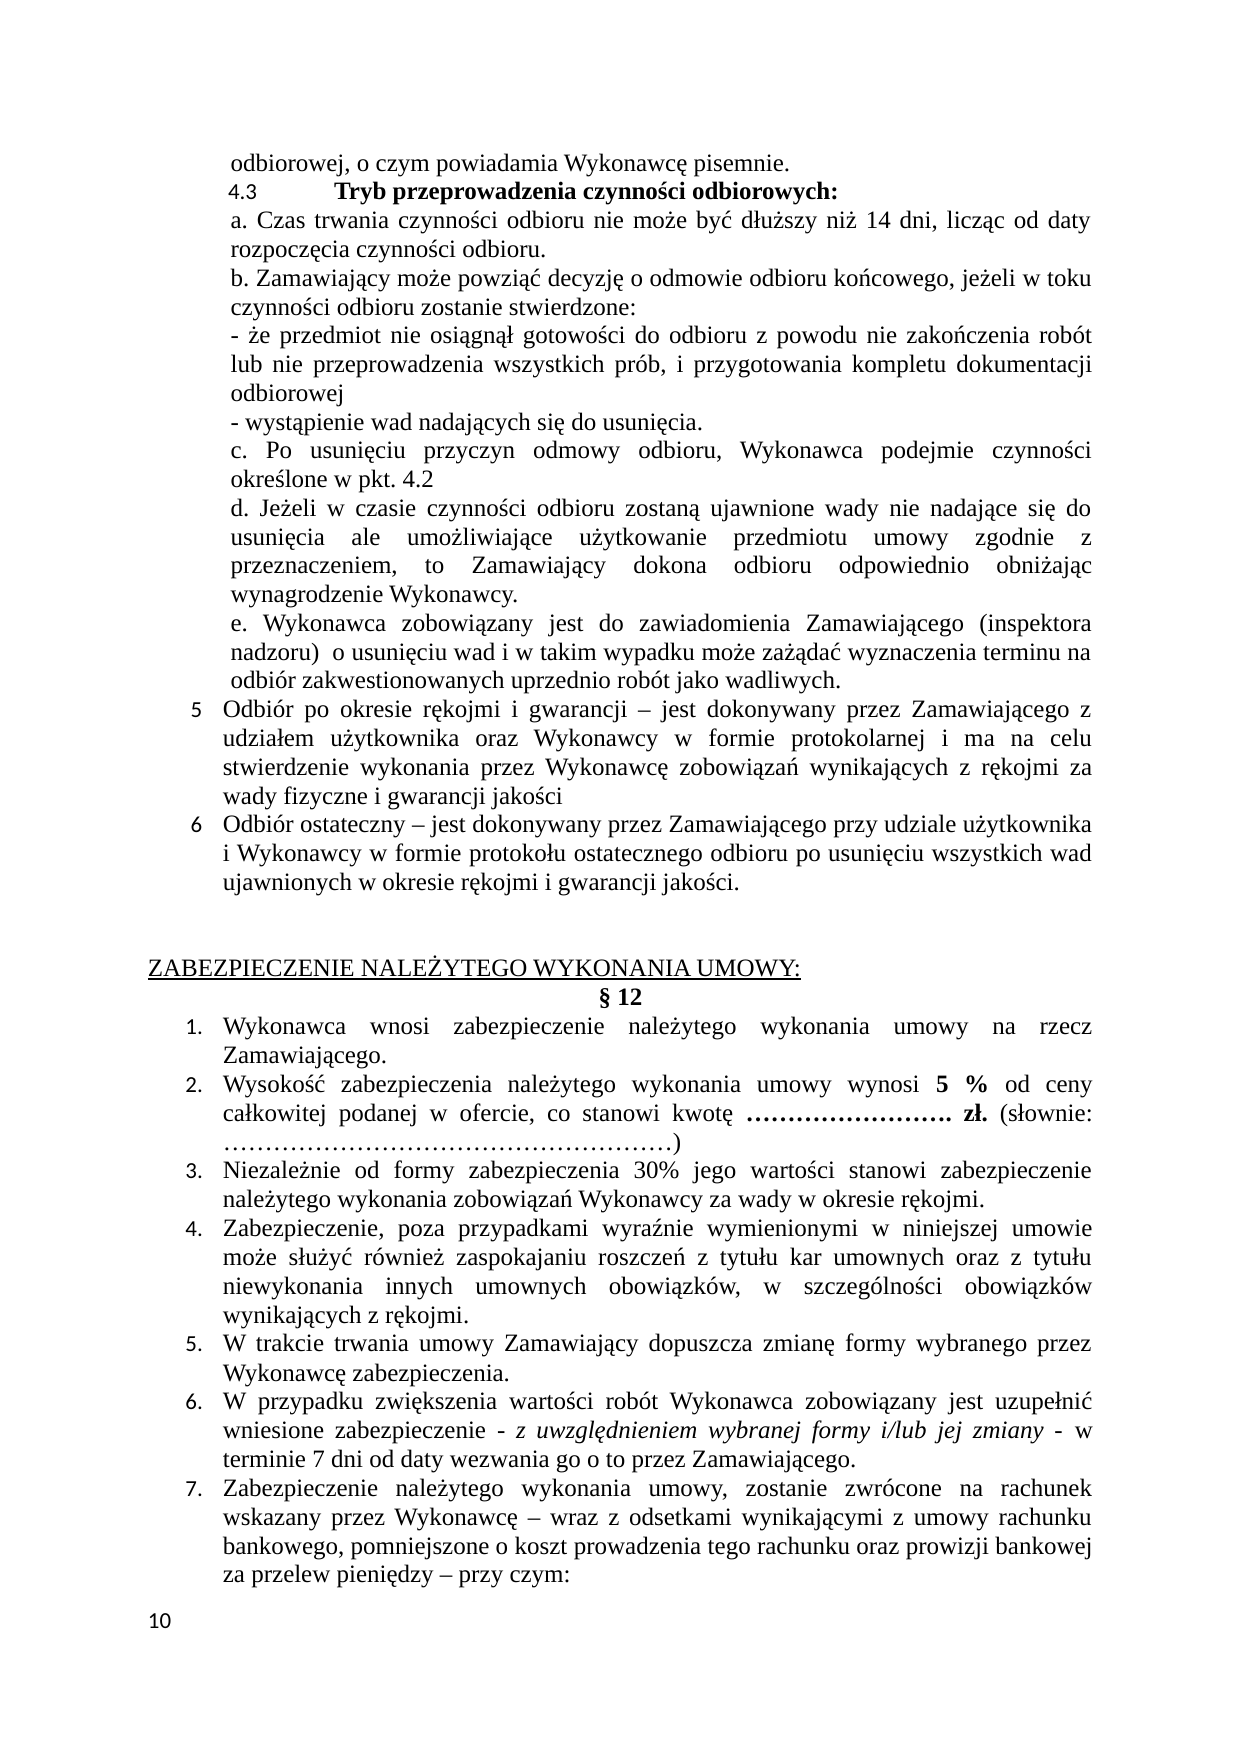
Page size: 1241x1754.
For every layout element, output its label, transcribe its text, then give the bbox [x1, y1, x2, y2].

list Odbiór ostateczny – jest dokonywany przez Zamawiającego przy udziale użytkownika i Wykonawcy w formie protokołu ostatecznego odbioru po usunięciu wszystkich wad ujawnionych w okresie rękojmi i gwarancji jakości. [185, 809, 1093, 896]
list Zabezpieczenie należytego wykonania umowy, zostanie zwrócone na rachunek wskazany przez Wykonawcę – wraz z odsetkami wynikającymi z umowy rachunku bankowego, pomniejszone o koszt prowadzenia tego rachunku oraz prowizji bankowej za przelew pieniędzy – przy czym: [185, 1473, 1093, 1588]
text e. Wykonawca zobowiązany jest do zawiadomienia Zamawiającego (inspektora nadzoru) o usunięciu wad i w takim wypadku może zażądać wyznaczenia terminu na odbiór zakwestionowanych uprzednio robót jako wadliwych. [230, 608, 1093, 694]
text ZABEZPIECZENIE NALEŻYTEGO WYKONANIA UMOWY: [148, 953, 1093, 982]
list Zabezpieczenie, poza przypadkami wyraźnie wymienionymi w niniejszej umowie może służyć również zaspokajaniu roszczeń z tytułu kar umownych oraz z tytułu niewykonania innych umownych obowiązków, w szczególności obowiązków wynikających z rękojmi. [185, 1213, 1093, 1328]
text b. Zamawiający może powziąć decyzję o odmowie odbioru końcowego, jeżeli w toku czynności odbioru zostanie stwierdzone: [230, 263, 1093, 320]
text d. Jeżeli w czasie czynności odbioru zostaną ujawnione wady nie nadające się do usunięcia ale umożliwiające użytkowanie przedmiotu umowy zgodnie z przeznaczeniem, to Zamawiający dokona odbioru odpowiednio obniżając wynagrodzenie Wykonawcy. [230, 493, 1093, 608]
text § 12 [148, 982, 1093, 1011]
text c. Po usunięciu przyczyn odmowy odbioru, Wykonawca podejmie czynności określone w pkt. 4.2 [230, 435, 1093, 493]
list Tryb przeprowadzenia czynności odbiorowych: [223, 176, 1093, 205]
list W trakcie trwania umowy Zamawiający dopuszcza zmianę formy wybranego przez Wykonawcę zabezpieczenia. [185, 1328, 1093, 1386]
list Niezależnie od formy zabezpieczenia 30% jego wartości stanowi zabezpieczenie należytego wykonania zobowiązań Wykonawcy za wady w okresie rękojmi. [185, 1155, 1093, 1213]
list Wykonawca wnosi zabezpieczenie należytego wykonania umowy na rzecz Zamawiającego. [185, 1011, 1093, 1069]
list Odbiór po okresie rękojmi i gwarancji – jest dokonywany przez Zamawiającego z udziałem użytkownika oraz Wykonawcy w formie protokolarnej i ma na celu stwierdzenie wykonania przez Wykonawcę zobowiązań wynikających z rękojmi za wady fizyczne i gwarancji jakości [185, 694, 1093, 809]
text odbiorowej, o czym powiadamia Wykonawcę pisemnie. [230, 148, 1093, 176]
text a. Czas trwania czynności odbioru nie może być dłuższy niż 14 dni, licząc od daty rozpoczęcia czynności odbioru. [230, 205, 1093, 263]
list Wysokość zabezpieczenia należytego wykonania umowy wynosi 5 % od ceny całkowitej podanej w ofercie, co stanowi kwotę ……………………. zł. (słownie: ………………………………………………) [185, 1069, 1093, 1155]
list W przypadku zwiększenia wartości robót Wykonawca zobowiązany jest uzupełnić wniesione zabezpieczenie - z uwzględnieniem wybranej formy i/lub jej zmiany - w terminie 7 dni od daty wezwania go o to przez Zamawiającego. [185, 1386, 1093, 1473]
text - wystąpienie wad nadających się do usunięcia. [230, 407, 1093, 435]
text - że przedmiot nie osiągnął gotowości do odbioru z powodu nie zakończenia robót lub nie przeprowadzenia wszystkich prób, i przygotowania kompletu dokumentacji odbiorowej [230, 320, 1093, 407]
